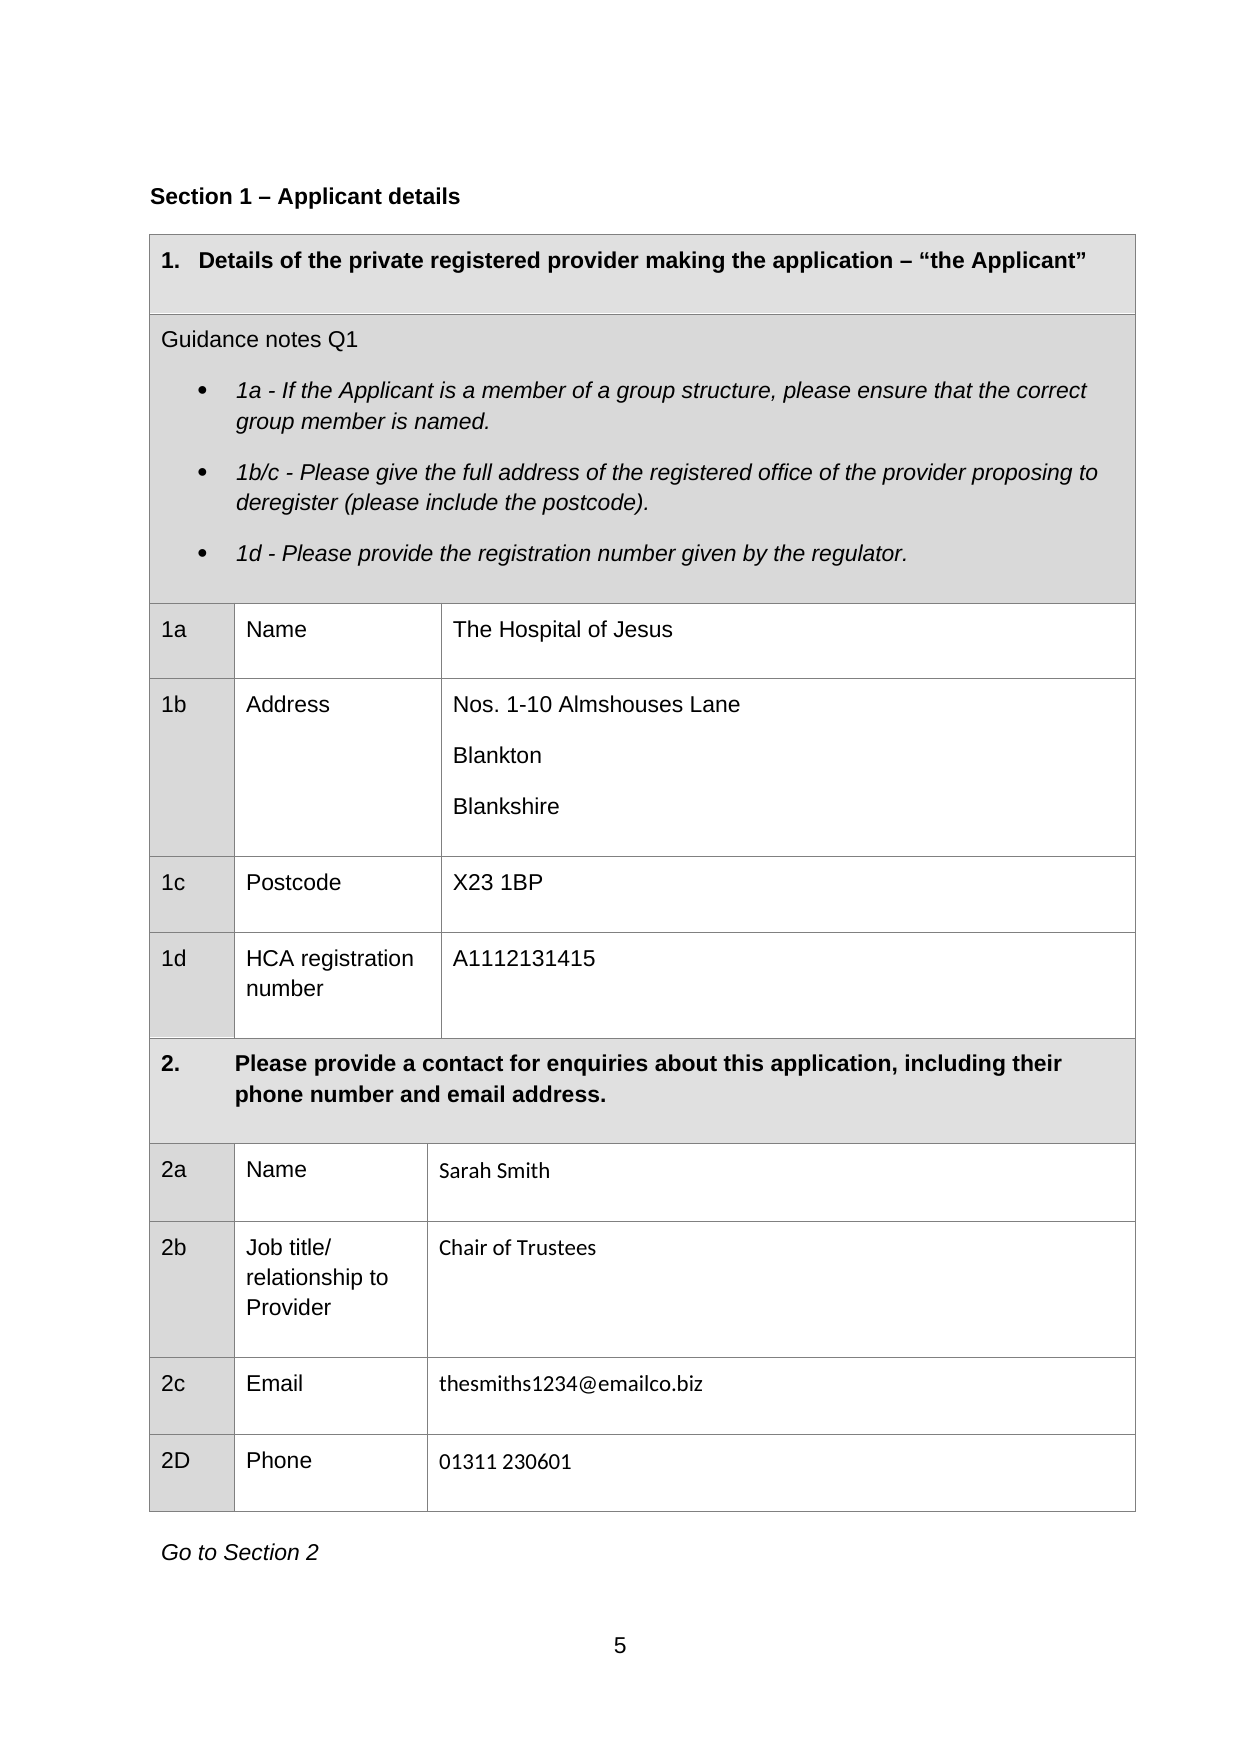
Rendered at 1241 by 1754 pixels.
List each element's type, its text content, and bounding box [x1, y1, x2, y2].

table_cell Postcode [235, 857, 441, 932]
table_cell 2c [150, 1358, 234, 1434]
table_cell Go to Section 2 [150, 1512, 1136, 1565]
table_cell Nos. 1-10 Almshouses Lane Blankton Blankshire [442, 679, 1135, 856]
table_cell Address [235, 679, 441, 856]
table_cell A1112131415 [442, 933, 1135, 1037]
table_cell 2a [150, 1144, 234, 1221]
table_cell X23 1BP [442, 857, 1135, 932]
table_cell Guidance notes Q1 1a - If the Applicant is a member of a group structure, please ensure that the correct group member is named. 1b/c - Please give the full address of the registered office of the provider proposing to deregister (please include the postcode). 1d - Please provide the registration number given by the regulator. [150, 315, 1135, 603]
table_cell Chair of Trustees [428, 1222, 1135, 1357]
table_cell 1b [150, 679, 234, 856]
table_cell Name [235, 1144, 427, 1221]
table_cell 1d [150, 933, 234, 1037]
table_cell Phone [235, 1435, 427, 1511]
table_cell 2D [150, 1435, 234, 1511]
table_cell thesmiths1234@emailco.biz [428, 1358, 1135, 1434]
table_cell 1c [150, 857, 234, 932]
table_cell 2b [150, 1222, 234, 1357]
table_cell 2. Please provide a contact for enquiries about this application, including their phone number and email address. [150, 1039, 1135, 1143]
table_cell Sarah Smith [428, 1144, 1135, 1221]
table_cell Email [235, 1358, 427, 1434]
table_cell 1a [150, 604, 234, 678]
text Section 1 – Applicant details [150, 183, 1090, 209]
table_cell The Hospital of Jesus [442, 604, 1135, 678]
table_header Details of the private registered provider making the application – “the Applicant” [150, 235, 1135, 313]
table_cell HCA registration number [235, 933, 441, 1037]
table_cell Job title/ relationship to Provider [235, 1222, 427, 1357]
table_cell 01311 230601 [428, 1435, 1135, 1511]
table_cell Name [235, 604, 441, 678]
